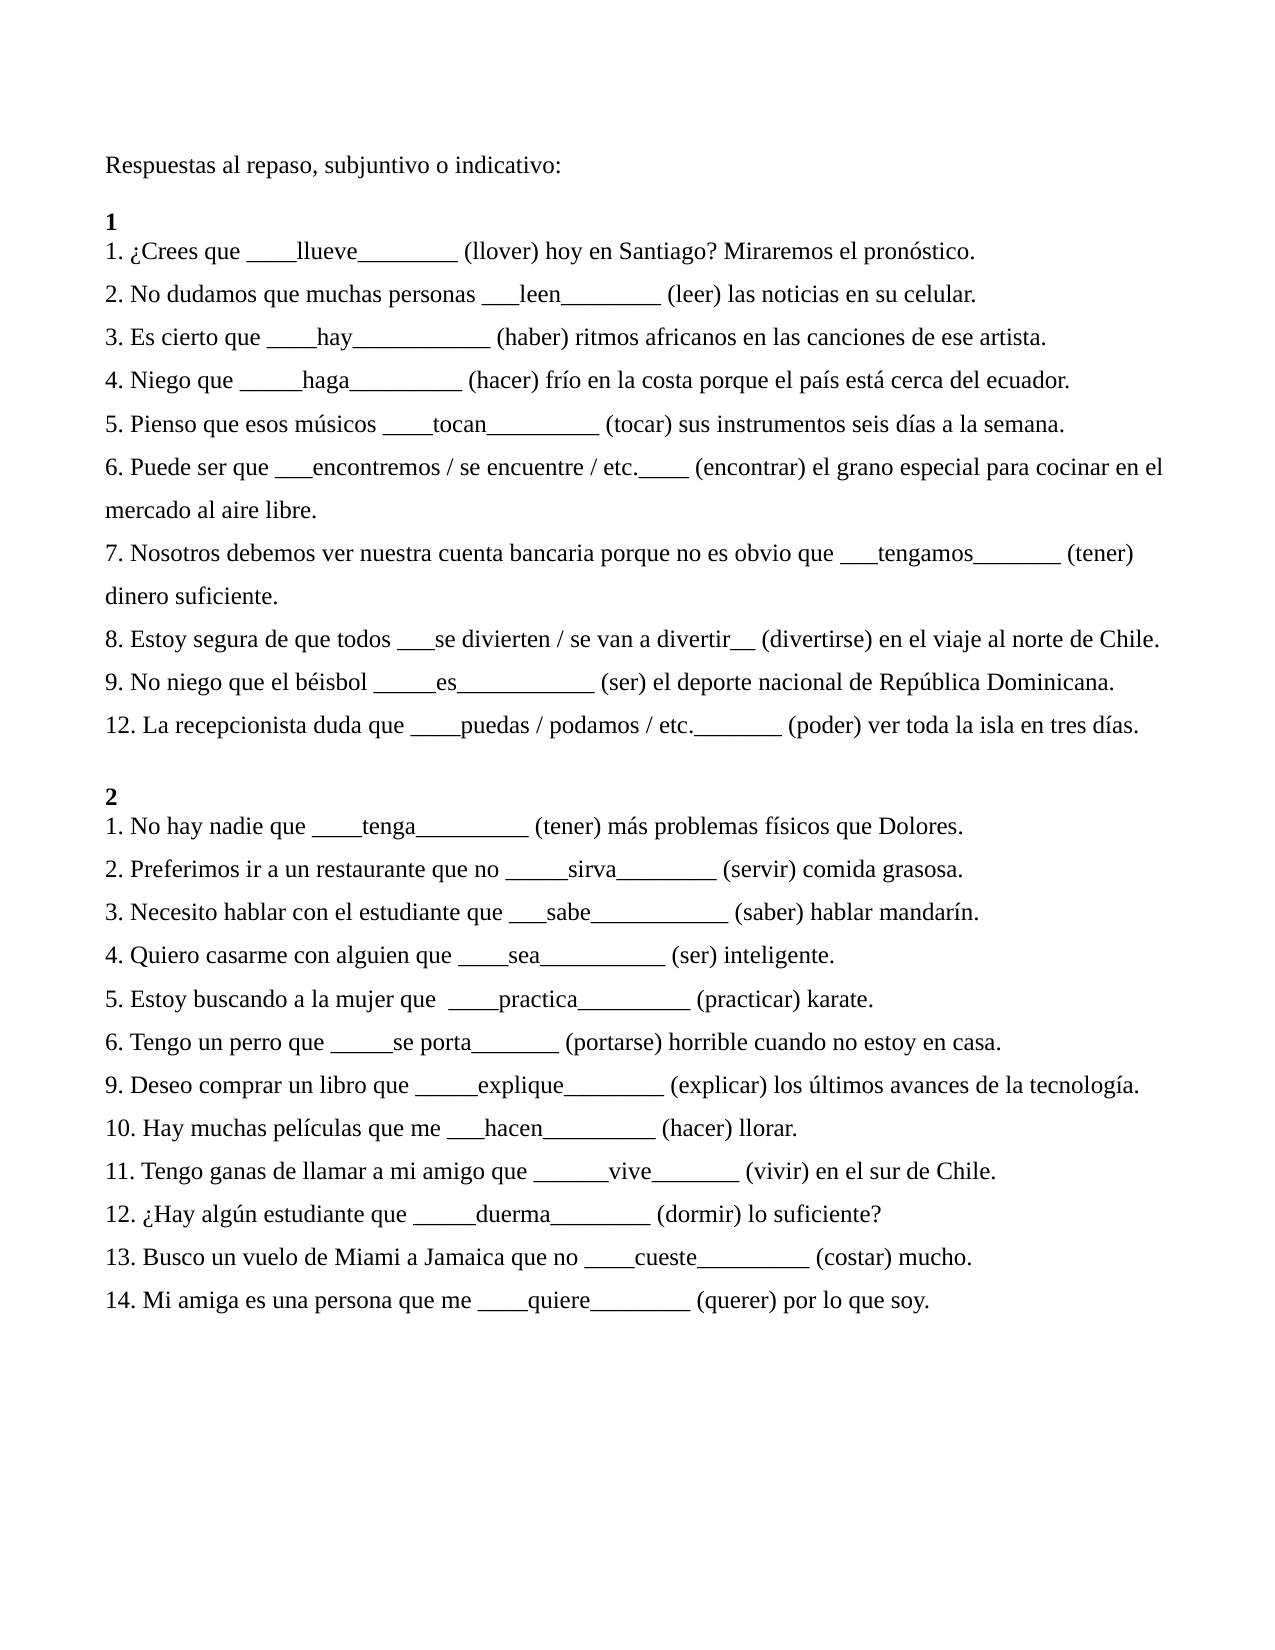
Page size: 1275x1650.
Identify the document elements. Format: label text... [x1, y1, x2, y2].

text 1. No hay nadie que ____tenga_________ (tener) más problemas físicos que Dolores. [105, 811, 1170, 840]
text 12. ¿Hay algún estudiante que _____duerma________ (dormir) lo suficiente? [105, 1199, 1170, 1228]
text 9. No niego que el béisbol _____es___________ (ser) el deporte nacional de República Dominicana. [105, 667, 1170, 696]
text 6. Tengo un perro que _____se porta_______ (portarse) horrible cuando no estoy en casa. [105, 1027, 1170, 1056]
text 13. Busco un vuelo de Miami a Jamaica que no ____cueste_________ (costar) mucho. [105, 1242, 1170, 1271]
text 12. La recepcionista duda que ____puedas / podamos / etc._______ (poder) ver toda la isla en tres días. [105, 711, 1170, 739]
text 5. Pienso que esos músicos ____tocan_________ (tocar) sus instrumentos seis días a la semana. [105, 409, 1170, 437]
text 11. Tengo ganas de llamar a mi amigo que ______vive_______ (vivir) en el sur de Chile. [105, 1156, 1170, 1185]
text 1. ¿Crees que ____llueve________ (llover) hoy en Santiago? Miraremos el pronóstico. [105, 236, 1170, 265]
text 4. Quiero casarme con alguien que ____sea__________ (ser) inteligente. [105, 941, 1170, 969]
text 7. Nosotros debemos ver nuestra cuenta bancaria porque no es obvio que ___tengamos_______ (tener) dinero suficiente. [105, 538, 1170, 610]
text 2. No dudamos que muchas personas ___leen________ (leer) las noticias en su celular. [105, 279, 1170, 308]
text 5. Estoy buscando a la mujer que ____practica_________ (practicar) karate. [105, 984, 1170, 1012]
text 10. Hay muchas películas que me ___hacen_________ (hacer) llorar. [105, 1113, 1170, 1142]
text 1 [105, 207, 1170, 236]
text 4. Niego que _____haga_________ (hacer) frío en la costa porque el país está cerca del ecuador. [105, 366, 1170, 394]
text 2. Preferimos ir a un restaurante que no _____sirva________ (servir) comida grasosa. [105, 854, 1170, 883]
text 9. Deseo comprar un libro que _____explique________ (explicar) los últimos avances de la tecnología. [105, 1070, 1170, 1099]
text Respuestas al repaso, subjuntivo o indicativo: [105, 150, 1170, 179]
text 2 [105, 782, 1170, 811]
text 14. Mi amiga es una persona que me ____quiere________ (querer) por lo que soy. [105, 1286, 1170, 1314]
text 8. Estoy segura de que todos ___se divierten / se van a divertir__ (divertirse) en el viaje al norte de Chile. [105, 624, 1170, 653]
text 3. Es cierto que ____hay___________ (haber) ritmos africanos en las canciones de ese artista. [105, 322, 1170, 351]
text 6. Puede ser que ___encontremos / se encuentre / etc.____ (encontrar) el grano especial para cocinar en el mercado al aire libre. [105, 452, 1170, 524]
text 3. Necesito hablar con el estudiante que ___sabe___________ (saber) hablar mandarín. [105, 897, 1170, 926]
